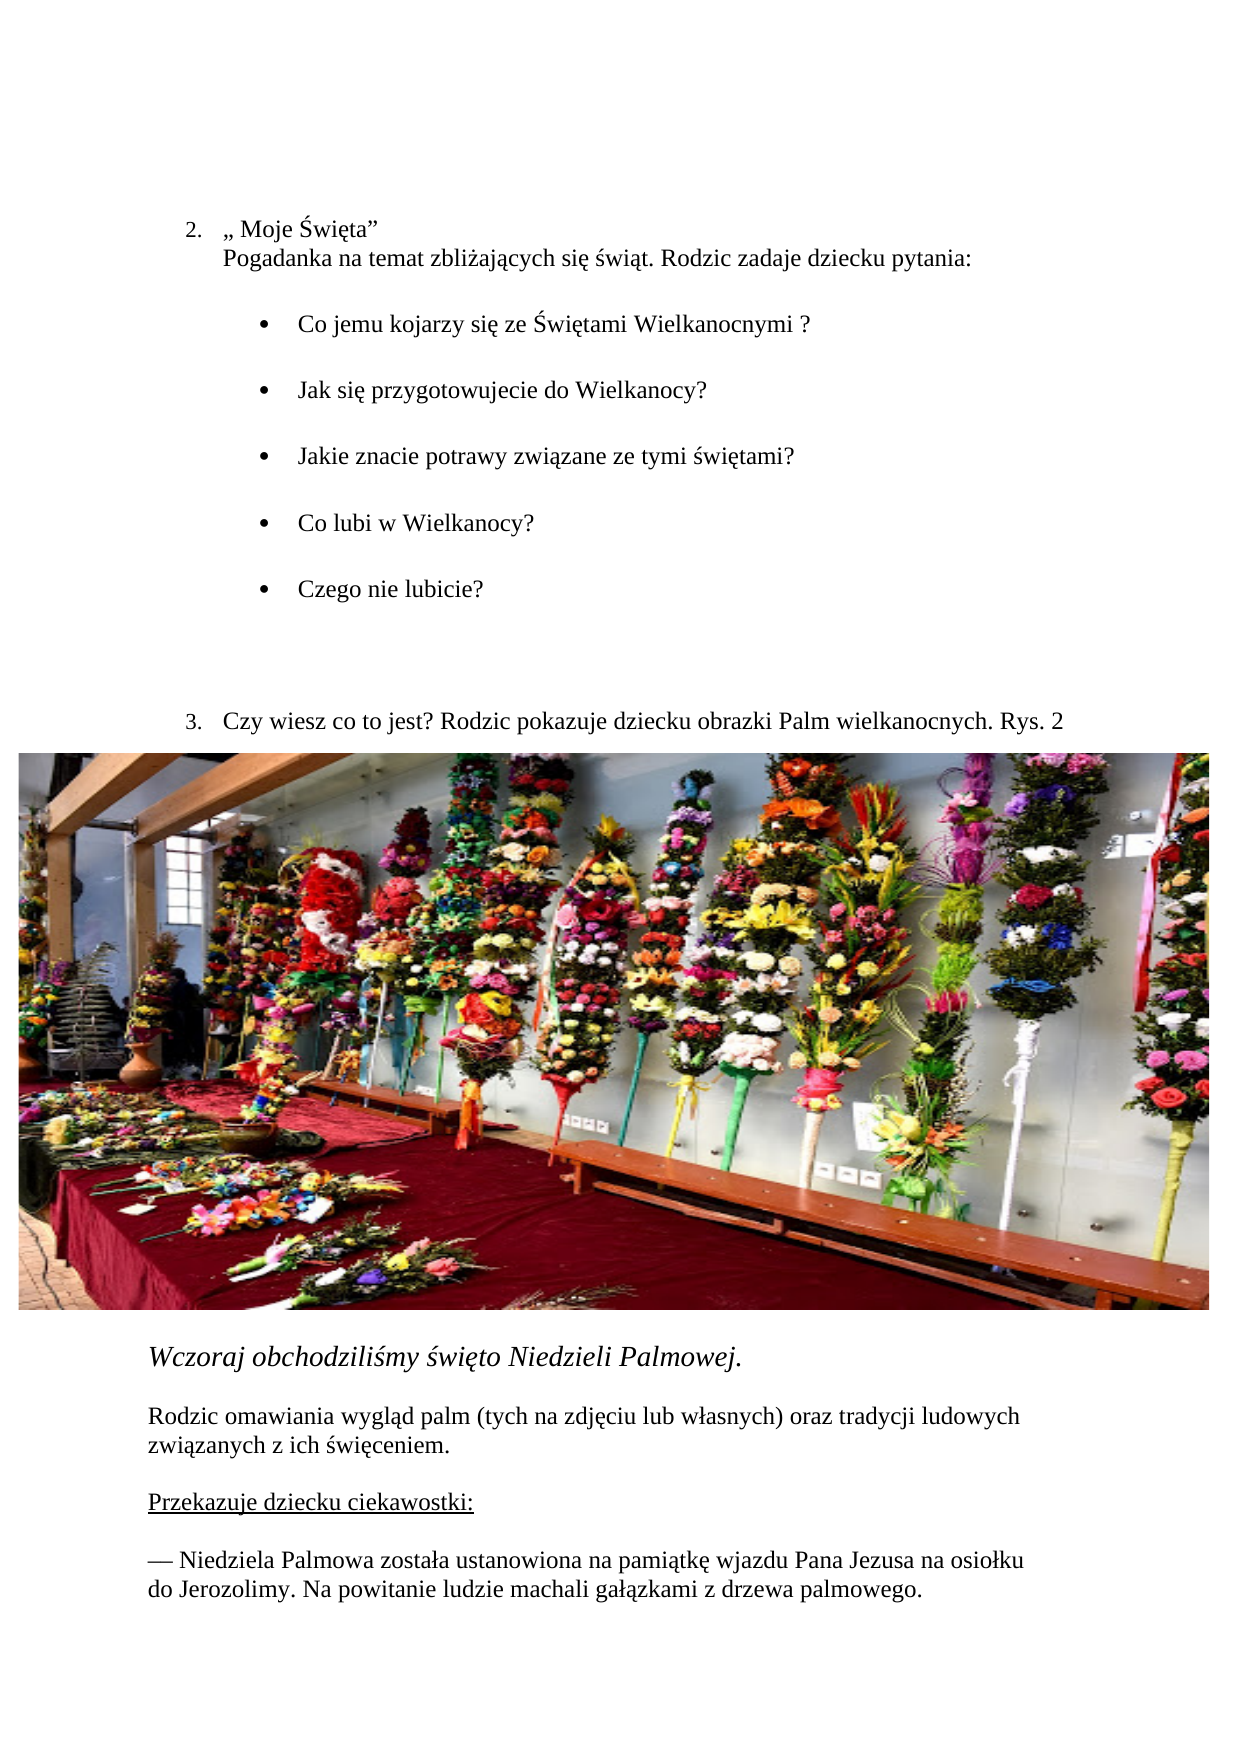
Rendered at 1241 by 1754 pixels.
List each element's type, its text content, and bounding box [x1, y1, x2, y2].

list „ Moje Święta” Pogadanka na temat zbliżających się świąt. Rodzic zadaje dziecku pytania: [185, 214, 1093, 271]
list Czy wiesz co to jest? Rodzic pokazuje dziecku obrazki Palm wielkanocnych. Rys. 2 [185, 706, 1093, 735]
list Co jemu kojarzy się ze Świętami Wielkanocnymi ? [260, 309, 1093, 338]
list Czego nie lubicie? [260, 574, 1093, 603]
list Co lubi w Wielkanocy? [260, 508, 1093, 536]
text Rodzic omawiania wygląd palm (tych na zdjęciu lub własnych) oraz tradycji ludowych związanych z ich święceniem. [148, 1401, 1093, 1459]
text Przekazuje dziecku ciekawostki: [148, 1487, 1093, 1545]
list Jak się przygotowujecie do Wielkanocy? [260, 375, 1093, 404]
text Wczoraj obchodziliśmy święto Niedzieli Palmowej. [148, 1339, 1093, 1372]
list Jakie znacie potrawy związane ze tymi świętami? [260, 441, 1093, 470]
text –– Niedziela Palmowa została ustanowiona na pamiątkę wjazdu Pana Jezusa na osiołku do Jerozolimy. Na powitanie ludzie machali gałązkami z drzewa palmowego. [148, 1545, 1093, 1602]
